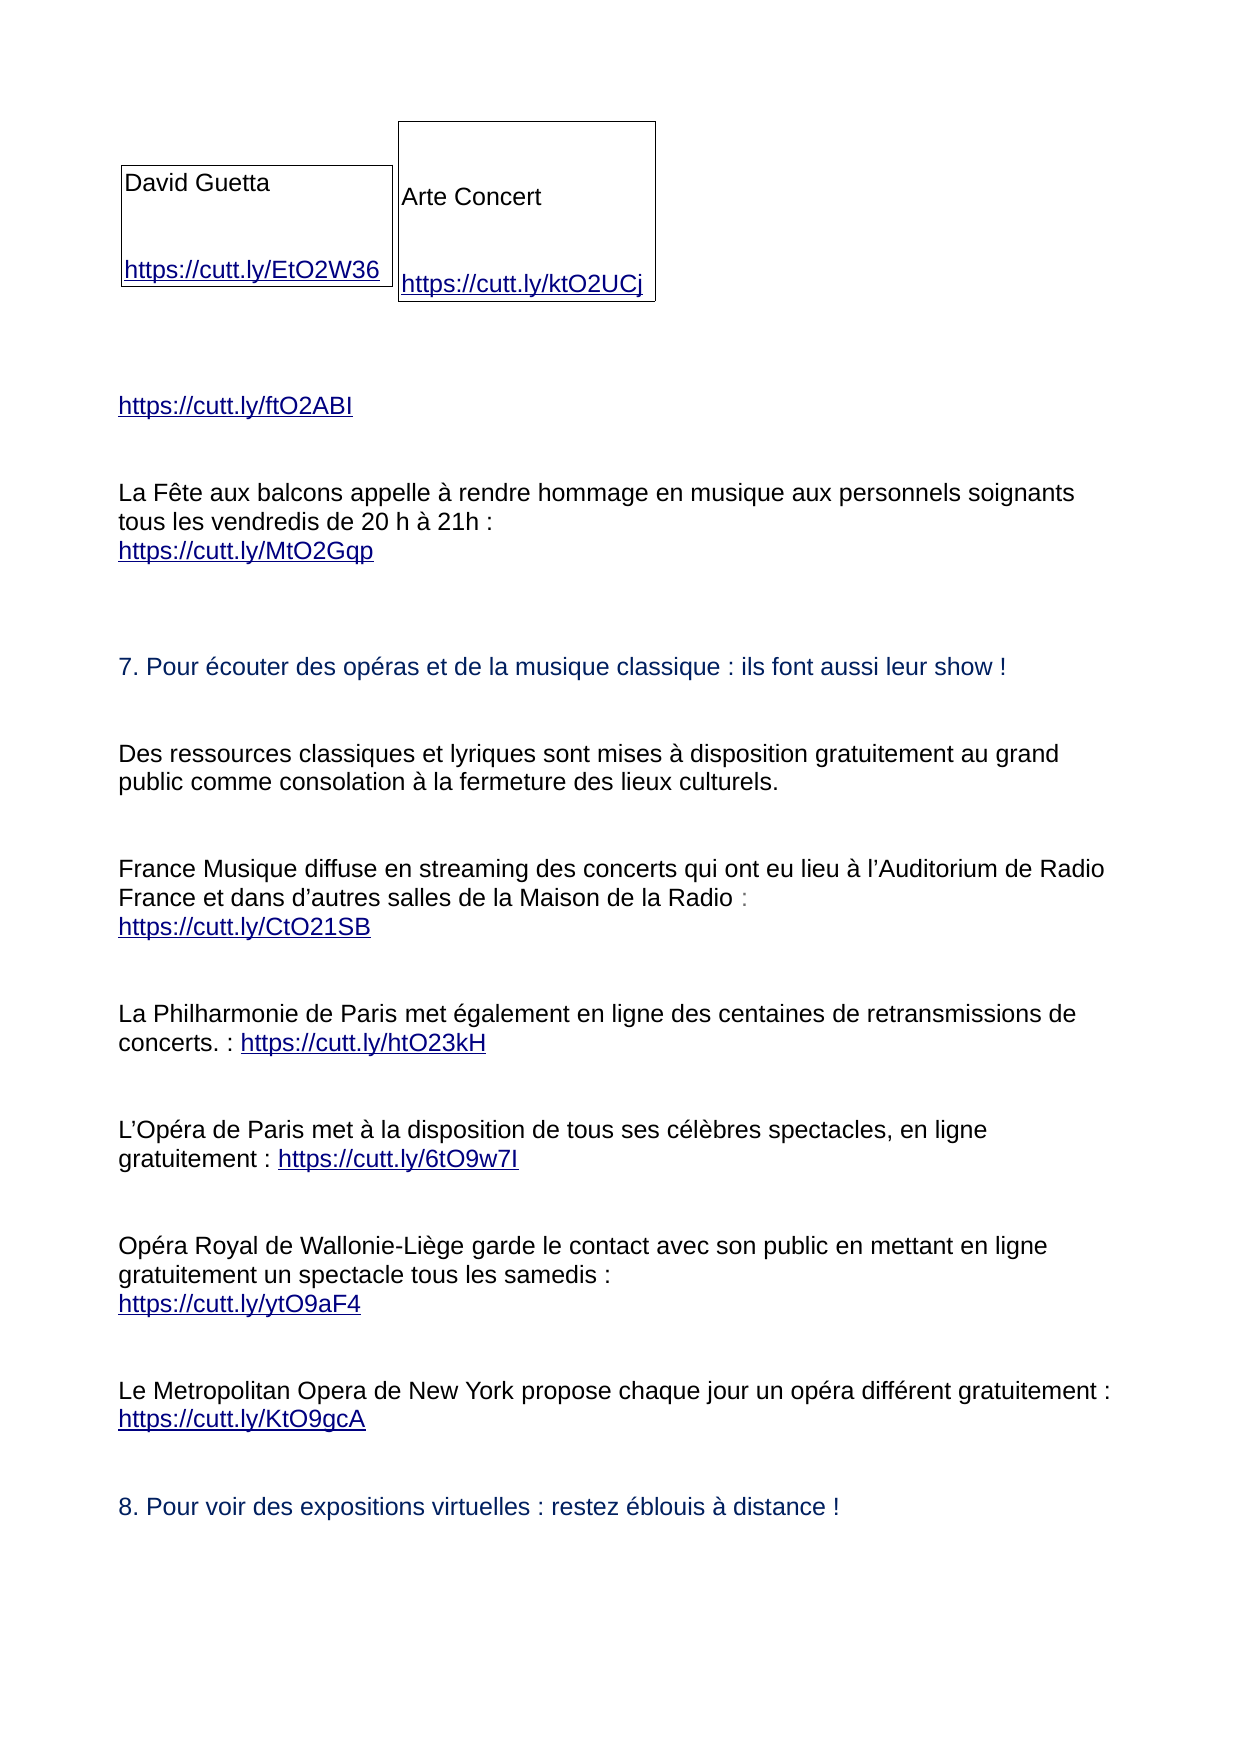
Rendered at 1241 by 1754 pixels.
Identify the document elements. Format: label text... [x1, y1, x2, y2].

text France Musique diffuse en streaming des concerts qui ont eu lieu à l’Auditorium de Radio France et dans d’autres salles de la Maison de la Radio : https://cutt.ly/CtO21SB [118, 854, 1122, 941]
text 7. Pour écouter des opéras et de la musique classique : ils font aussi leur show ! [118, 652, 1122, 680]
text L’Opéra de Paris met à la disposition de tous ses célèbres spectacles, en ligne gratuitement : https://cutt.ly/6tO9w7I [118, 1115, 1122, 1173]
table_cell Arte Concert https://cutt.ly/ktO2UCj [395, 118, 658, 333]
text 8. Pour voir des expositions virtuelles : restez éblouis à distance ! [118, 1492, 1122, 1520]
text La Fête aux balcons appelle à rendre hommage en musique aux personnels soignants tous les vendredis de 20 h à 21h : https://cutt.ly/MtO2Gqp [118, 478, 1122, 564]
text Des ressources classiques et lyriques sont mises à disposition gratuitement au grand public comme consolation à la fermeture des lieux culturels. [118, 739, 1122, 796]
text Le Metropolitan Opera de New York propose chaque jour un opéra différent gratuitement : https://cutt.ly/KtO9gcA [118, 1376, 1122, 1433]
table_cell David Guetta https://cutt.ly/EtO2W36 [118, 118, 395, 333]
text https://cutt.ly/ftO2ABI [118, 391, 1122, 420]
text Opéra Royal de Wallonie-Liège garde le contact avec son public en mettant en ligne gratuitement un spectacle tous les samedis : https://cutt.ly/ytO9aF4 [118, 1231, 1122, 1317]
text La Philharmonie de Paris met également en ligne des centaines de retransmissions de concerts. : https://cutt.ly/htO23kH [118, 999, 1122, 1057]
